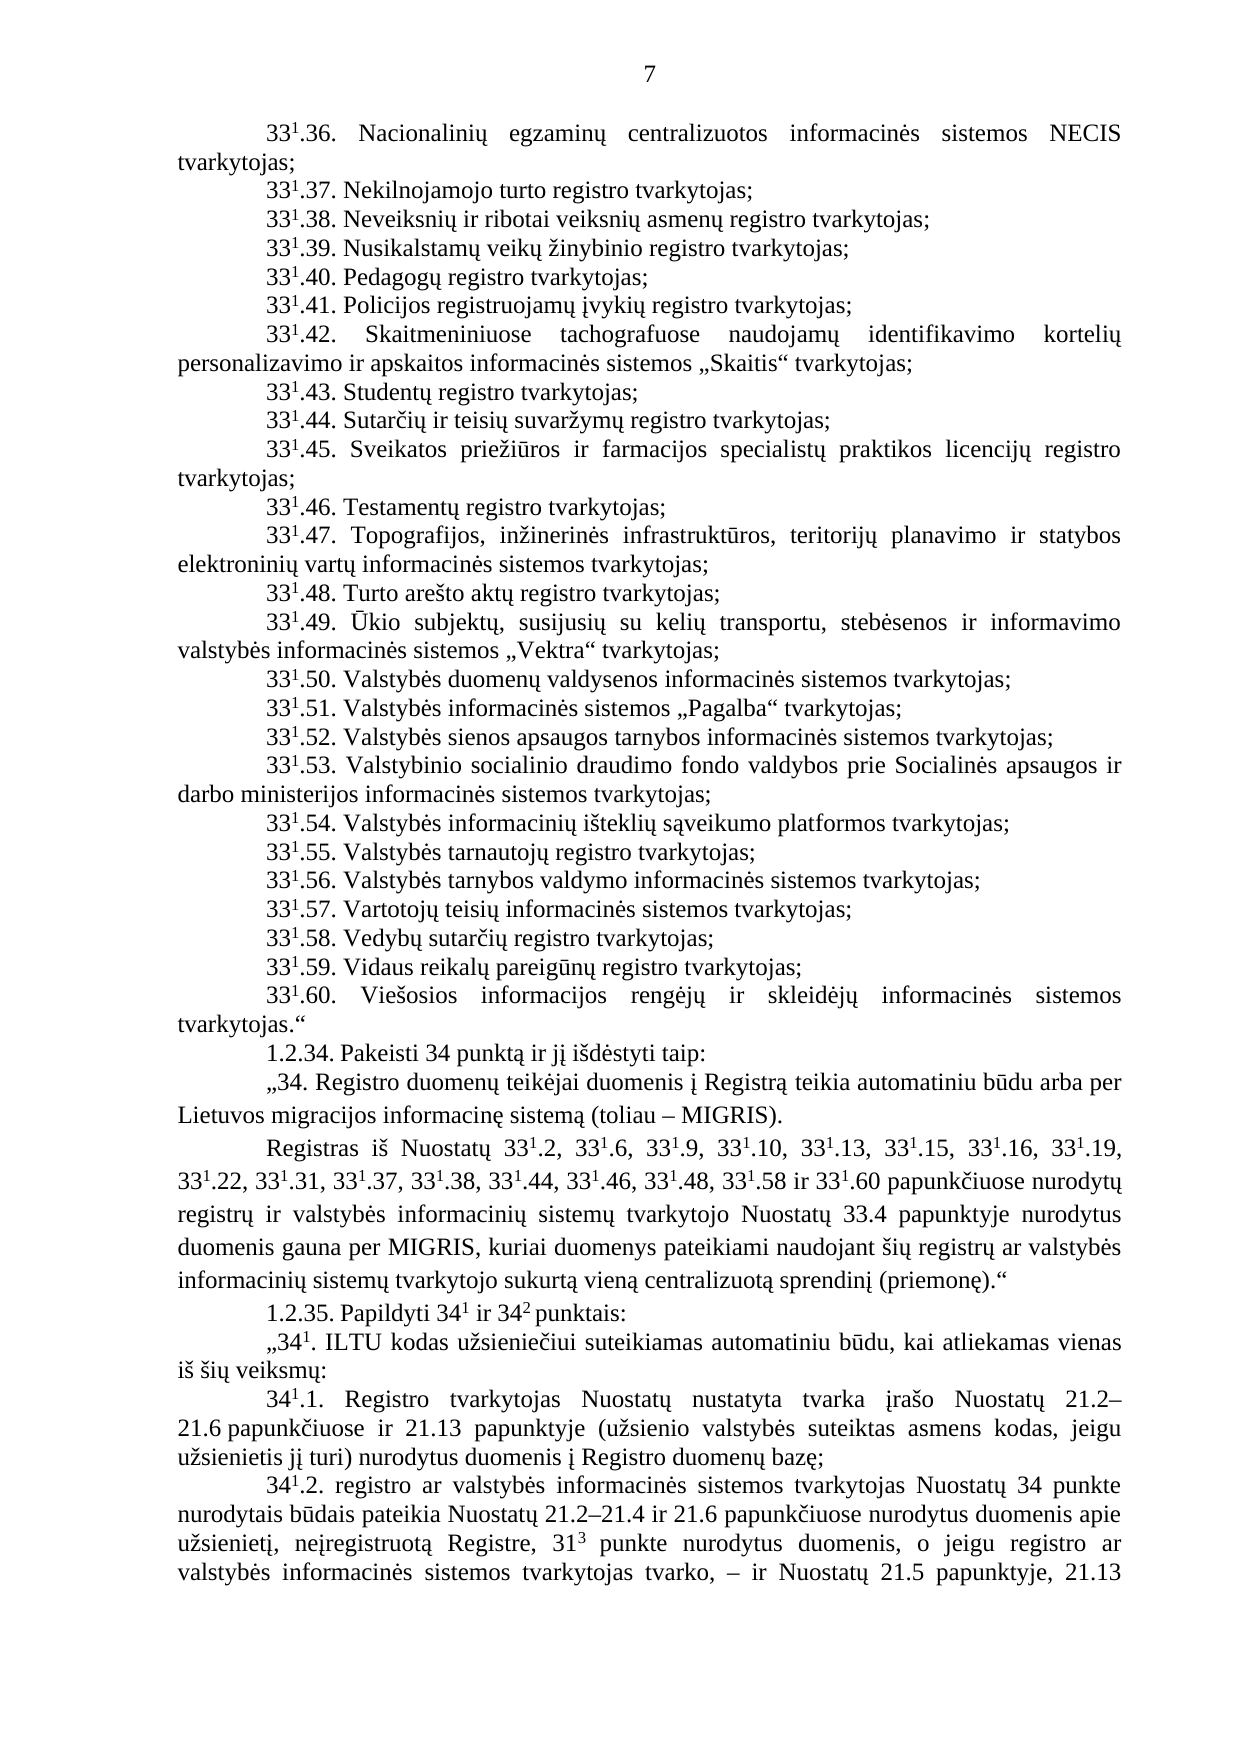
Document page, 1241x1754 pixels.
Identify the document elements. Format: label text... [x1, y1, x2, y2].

text Registras iš Nuostatų 331.2, 331.6, 331.9, 331.10, 331.13, 331.15, 331.16, 331.19, 331.22, 331.31, 331.37, 331.38, 331.44, 331.46, 331.48, 331.58 ir 331.60 papunkčiuose nurodytų registrų ir valstybės informacinių sistemų tvarkytojo Nuostatų 33.4 papunktyje nurodytus duomenis gauna per MIGRIS, kuriai duomenys pateikiami naudojant šių registrų ar valstybės informacinių sistemų tvarkytojo sukurtą vieną centralizuotą sprendinį (priemonę).“ [177, 1133, 1122, 1294]
text 331.45. Sveikatos priežiūros ir farmacijos specialistų praktikos licencijų registro tvarkytojas; [177, 434, 1122, 492]
text 331.36. Nacionalinių egzaminų centralizuotos informacinės sistemos NECIS tvarkytojas; [177, 118, 1122, 176]
text 331.42. Skaitmeniniuose tachografuose naudojamų identifikavimo kortelių personalizavimo ir apskaitos informacinės sistemos „Skaitis“ tvarkytojas; [177, 319, 1122, 377]
text 341.2. registro ar valstybės informacinės sistemos tvarkytojas Nuostatų 34 punkte nurodytais būdais pateikia Nuostatų 21.2–21.4 ir 21.6 papunkčiuose nurodytus duomenis apie užsienietį, neįregistruotą Registre, 313 punkte nurodytus duomenis, o jeigu registro ar valstybės informacinės sistemos tvarkytojas tvarko, – ir Nuostatų 21.5 papunktyje, 21.13 [177, 1471, 1122, 1586]
text 331.57. Vartotojų teisių informacinės sistemos tvarkytojas; [177, 894, 1122, 923]
text 331.50. Valstybės duomenų valdysenos informacinės sistemos tvarkytojas; [177, 664, 1122, 693]
text 331.37. Nekilnojamojo turto registro tvarkytojas; [177, 176, 1122, 204]
text 331.49. Ūkio subjektų, susijusių su kelių transportu, stebėsenos ir informavimo valstybės informacinės sistemos „Vektra“ tvarkytojas; [177, 607, 1122, 664]
text 331.41. Policijos registruojamų įvykių registro tvarkytojas; [177, 291, 1122, 319]
text 331.55. Valstybės tarnautojų registro tvarkytojas; [177, 837, 1122, 866]
text 331.53. Valstybinio socialinio draudimo fondo valdybos prie Socialinės apsaugos ir darbo ministerijos informacinės sistemos tvarkytojas; [177, 751, 1122, 808]
text 331.38. Neveiksnių ir ribotai veiksnių asmenų registro tvarkytojas; [177, 204, 1122, 233]
text 341.1. Registro tvarkytojas Nuostatų nustatyta tvarka įrašo Nuostatų 21.2–21.6 papunkčiuose ir 21.13 papunktyje (užsienio valstybės suteiktas asmens kodas, jeigu užsienietis jį turi) nurodytus duomenis į Registro duomenų bazę; [177, 1384, 1122, 1471]
text 331.60. Viešosios informacijos rengėjų ir skleidėjų informacinės sistemos tvarkytojas.“ [177, 981, 1122, 1038]
text 331.54. Valstybės informacinių išteklių sąveikumo platformos tvarkytojas; [177, 808, 1122, 837]
text 331.43. Studentų registro tvarkytojas; [177, 377, 1122, 406]
text 331.58. Vedybų sutarčių registro tvarkytojas; [177, 923, 1122, 952]
text 1.2.34. Pakeisti 34 punktą ir jį išdėstyti taip: [177, 1038, 1122, 1067]
text 331.47. Topografijos, inžinerinės infrastruktūros, teritorijų planavimo ir statybos elektroninių vartų informacinės sistemos tvarkytojas; [177, 521, 1122, 578]
text „341. ILTU kodas užsieniečiui suteikiamas automatiniu būdu, kai atliekamas vienas iš šių veiksmų: [177, 1327, 1122, 1384]
text 331.39. Nusikalstamų veikų žinybinio registro tvarkytojas; [177, 233, 1122, 262]
text 331.51. Valstybės informacinės sistemos „Pagalba“ tvarkytojas; [177, 693, 1122, 722]
text 331.52. Valstybės sienos apsaugos tarnybos informacinės sistemos tvarkytojas; [177, 722, 1122, 751]
text 331.40. Pedagogų registro tvarkytojas; [177, 262, 1122, 291]
text 331.44. Sutarčių ir teisių suvaržymų registro tvarkytojas; [177, 406, 1122, 434]
text 331.48. Turto arešto aktų registro tvarkytojas; [177, 578, 1122, 607]
text 1.2.35. Papildyti 341 ir 342 punktais: [177, 1298, 1122, 1327]
text 331.56. Valstybės tarnybos valdymo informacinės sistemos tvarkytojas; [177, 866, 1122, 894]
text „34. Registro duomenų teikėjai duomenis į Registrą teikia automatiniu būdu arba per Lietuvos migracijos informacinę sistemą (toliau – MIGRIS). [177, 1067, 1122, 1129]
text 331.46. Testamentų registro tvarkytojas; [177, 492, 1122, 521]
text 331.59. Vidaus reikalų pareigūnų registro tvarkytojas; [177, 952, 1122, 981]
